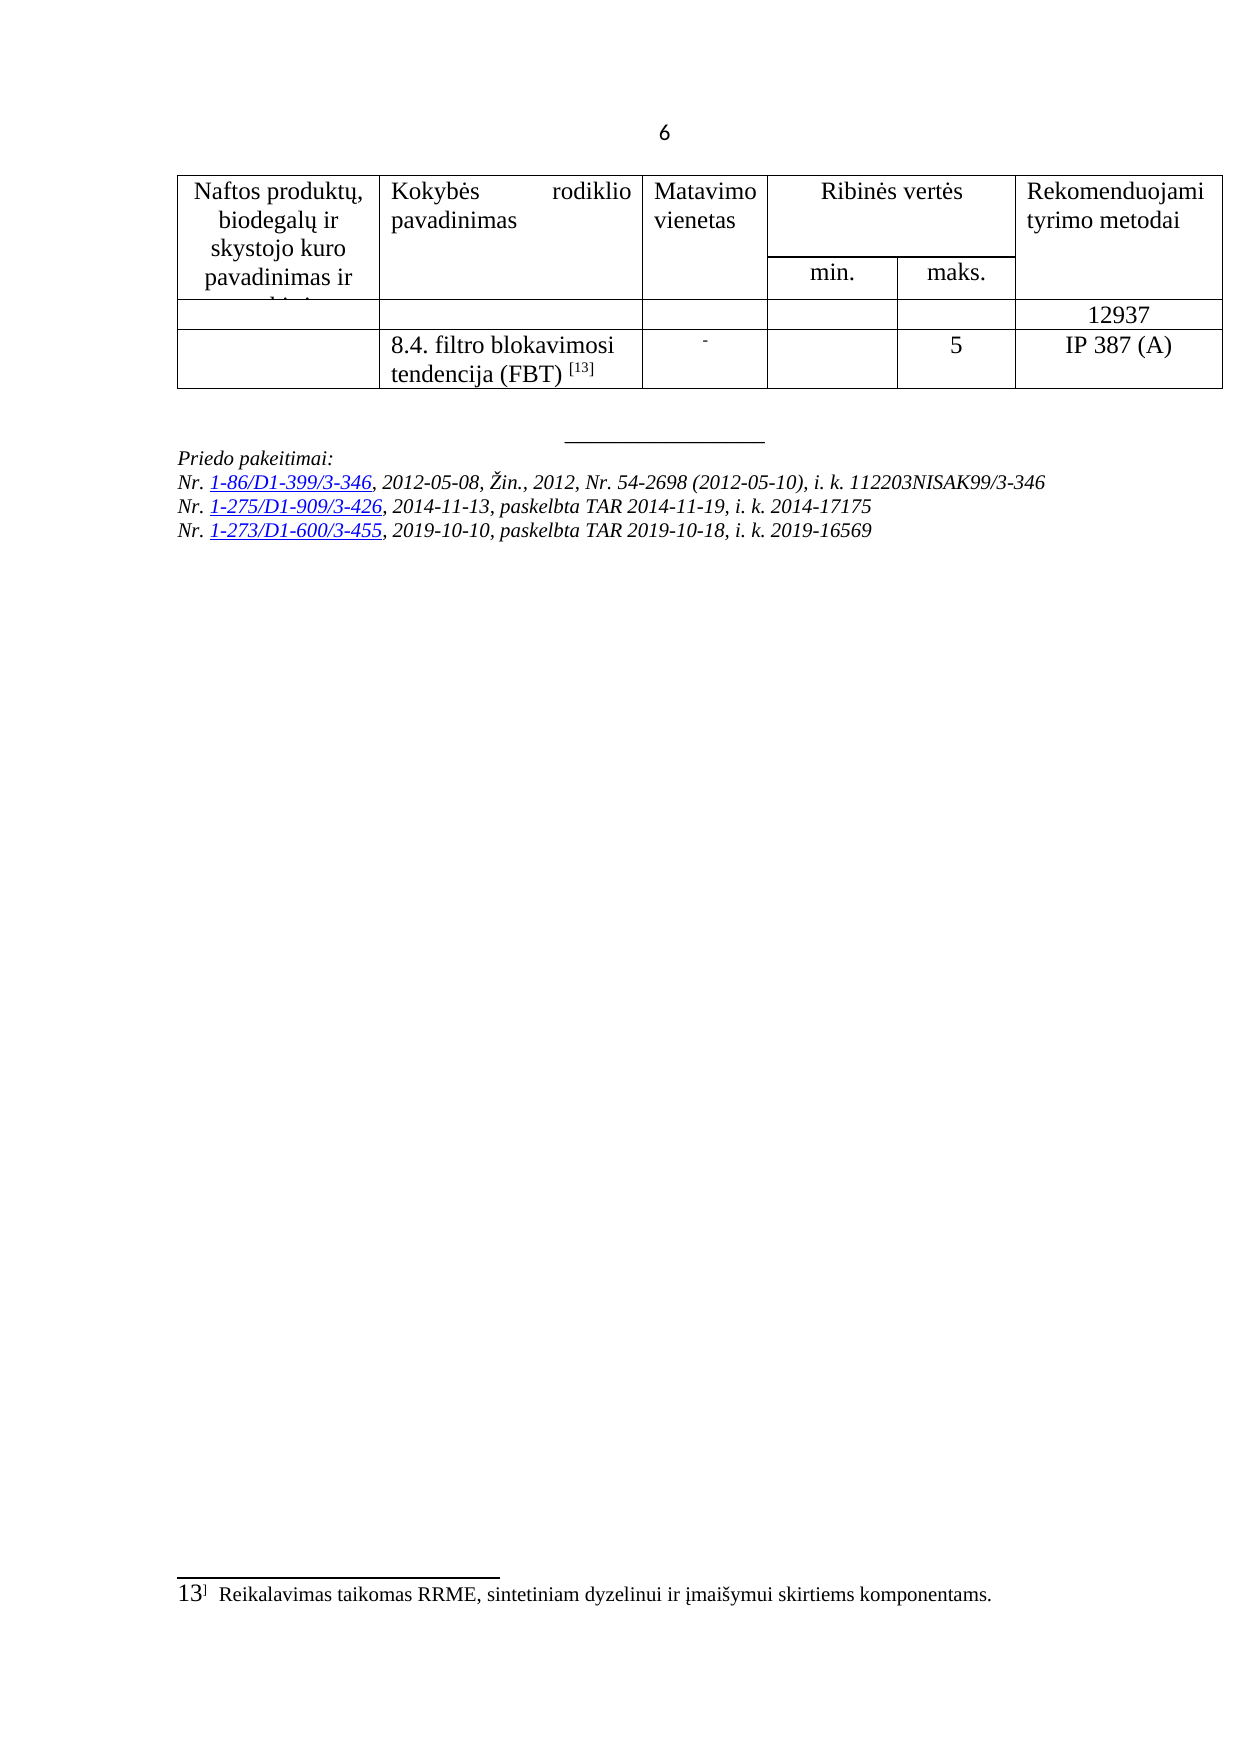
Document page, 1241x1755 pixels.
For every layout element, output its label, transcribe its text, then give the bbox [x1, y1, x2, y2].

table_cell [380, 300, 642, 329]
table_cell [768, 330, 897, 387]
table_cell IP 387 (A) [1016, 330, 1222, 387]
text Nr. 1-275/D1-909/3-426, 2014-11-13, paskelbta TAR 2014-11-19, i. k. 2014-17175 [177, 494, 1152, 518]
text Nr. 1-273/D1-600/3-455, 2019-10-10, paskelbta TAR 2019-10-18, i. k. 2019-16569 [177, 518, 1152, 542]
table_cell min. [768, 258, 897, 299]
table_header Ribinės vertės [768, 176, 1015, 256]
table_cell 12937 [1016, 300, 1222, 329]
text Priedo pakeitimai: [177, 446, 1152, 470]
table_header Kokybės rodiklio pavadinimas [380, 176, 642, 299]
text Nr. 1-86/D1-399/3-346, 2012-05-08, Žin., 2012, Nr. 54-2698 (2012-05-10), i. k. 112203NISAK99/3-346 [177, 470, 1152, 494]
table_header Rekomenduojami tyrimo metodai [1016, 176, 1222, 299]
table_cell 8.4. filtro blokavimosi tendencija (FBT) [] [380, 330, 642, 387]
table_cell - [768, 300, 897, 329]
table_cell 5 [898, 330, 1015, 387]
table_cell - [643, 330, 767, 387]
table_cell [178, 330, 379, 387]
text ________________ [177, 417, 1152, 446]
table_cell [643, 300, 767, 329]
table_cell [178, 300, 379, 329]
table_cell [898, 300, 1015, 329]
table_header Naftos produktų, biodegalų ir skystojo kuro pavadinimas ir paskirtis [178, 176, 379, 299]
table_cell maks. [898, 258, 1015, 299]
table_header Matavimo vienetas [643, 176, 767, 299]
